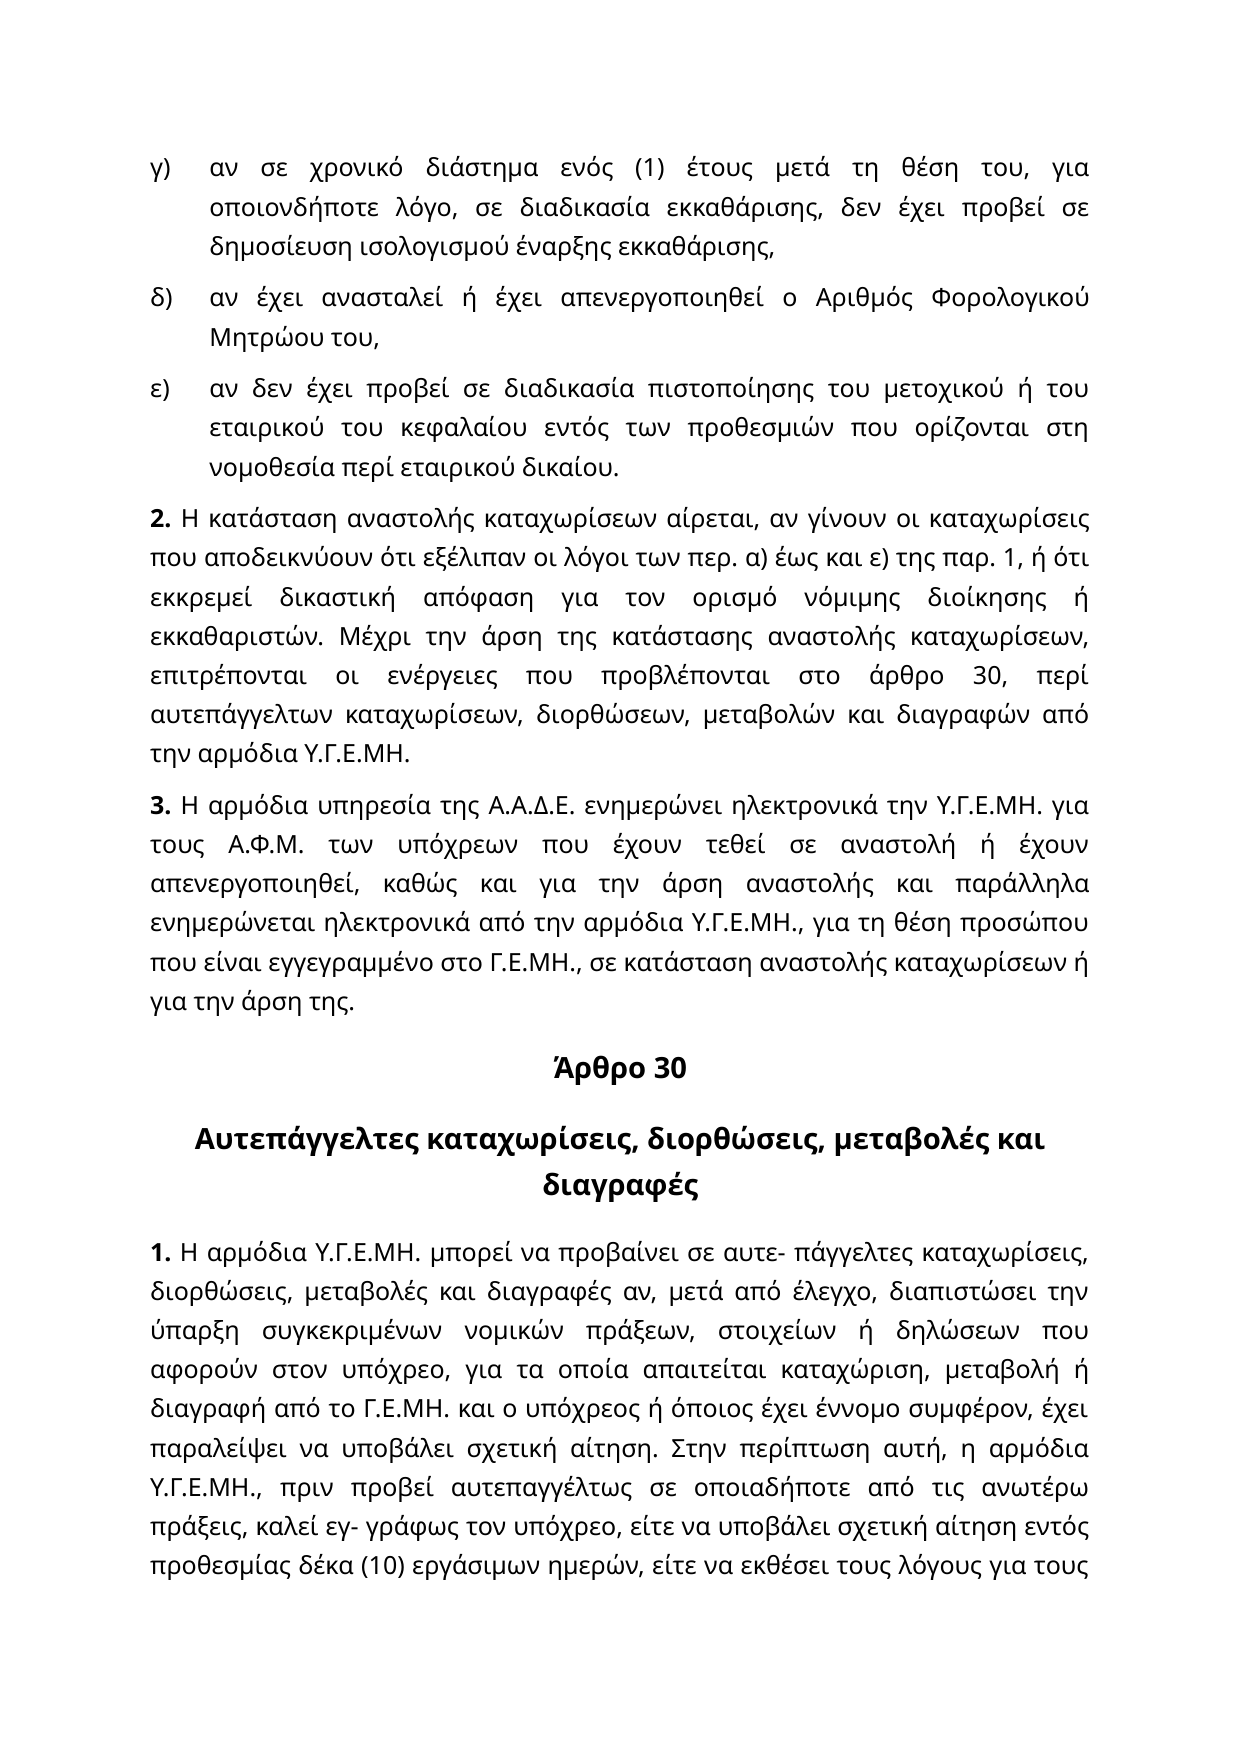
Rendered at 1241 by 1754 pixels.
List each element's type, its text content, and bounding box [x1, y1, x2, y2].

text 3. Η αρμόδια υπηρεσία της Α.Α.Δ.Ε. ενημερώνει ηλεκτρονικά την Υ.Γ.Ε.ΜΗ. για τους Α.Φ.Μ. των υπόχρεων που έχουν τεθεί σε αναστολή ή έχουν απενεργοποιηθεί, καθώς και για την άρση αναστολής και παράλληλα ενημερώνεται ηλεκτρονικά από την αρμόδια Υ.Γ.Ε.ΜΗ., για τη θέση προσώπου που είναι εγγεγραμμένο στο Γ.Ε.ΜΗ., σε κατάσταση αναστολής καταχωρίσεων ή για την άρση της. [150, 787, 1090, 1017]
text 2. Η κατάσταση αναστολής καταχωρίσεων αίρεται, αν γίνουν οι καταχωρίσεις που αποδεικνύουν ότι εξέλιπαν οι λόγοι των περ. α) έως και ε) της παρ. 1, ή ότι εκκρεμεί δικαστική απόφαση για τον ορισμό νόμιμης διοίκησης ή εκκαθαριστών. Μέχρι την άρση της κατάστασης αναστολής καταχωρίσεων, επιτρέπονται οι ενέργειες που προβλέπονται στο άρθρο 30, περί αυτεπάγγελτων καταχωρίσεων, διορθώσεων, μεταβολών και διαγραφών από την αρμόδια Υ.Γ.Ε.ΜΗ. [150, 501, 1090, 770]
subtitle Άρθρο 30 [150, 1047, 1090, 1087]
list γ) αν σε χρονικό διάστημα ενός (1) έτους μετά τη θέση του, για οποιονδήποτε λόγο, σε διαδικασία εκκαθάρισης, δεν έχει προβεί σε δημοσίευση ισολογισμού έναρξης εκκαθάρισης, [150, 150, 1090, 262]
text 1. Η αρμόδια Υ.Γ.Ε.ΜΗ. μπορεί να προβαίνει σε αυτε- πάγγελτες καταχωρίσεις, διορθώσεις, μεταβολές και διαγραφές αν, μετά από έλεγχο, διαπιστώσει την ύπαρξη συγκεκριμένων νομικών πράξεων, στοιχείων ή δηλώσεων που αφορούν στον υπόχρεο, για τα οποία απαιτείται καταχώριση, μεταβολή ή διαγραφή από το Γ.Ε.ΜΗ. και ο υπόχρεος ή όποιος έχει έννομο συμφέρον, έχει παραλείψει να υποβάλει σχετική αίτηση. Στην περίπτωση αυτή, η αρμόδια Υ.Γ.Ε.ΜΗ., πριν προβεί αυτεπαγγέλτως σε οποιαδήποτε από τις ανωτέρω πράξεις, καλεί εγ- γράφως τον υπόχρεο, είτε να υποβάλει σχετική αίτηση εντός προθεσμίας δέκα (10) εργάσιμων ημερών, είτε να εκθέσει τους λόγους για τους [150, 1234, 1090, 1582]
subtitle Αυτεπάγγελτες καταχωρίσεις, διορθώσεις, μεταβολές και διαγραφές [150, 1118, 1090, 1203]
list δ) αν έχει ανασταλεί ή έχει απενεργοποιηθεί ο Αριθμός Φορολογικού Μητρώου του, [150, 280, 1090, 353]
list ε) αν δεν έχει προβεί σε διαδικασία πιστοποίησης του μετοχικού ή του εταιρικού του κεφαλαίου εντός των προθεσμιών που ορίζονται στη νομοθεσία περί εταιρικού δικαίου. [150, 371, 1090, 483]
